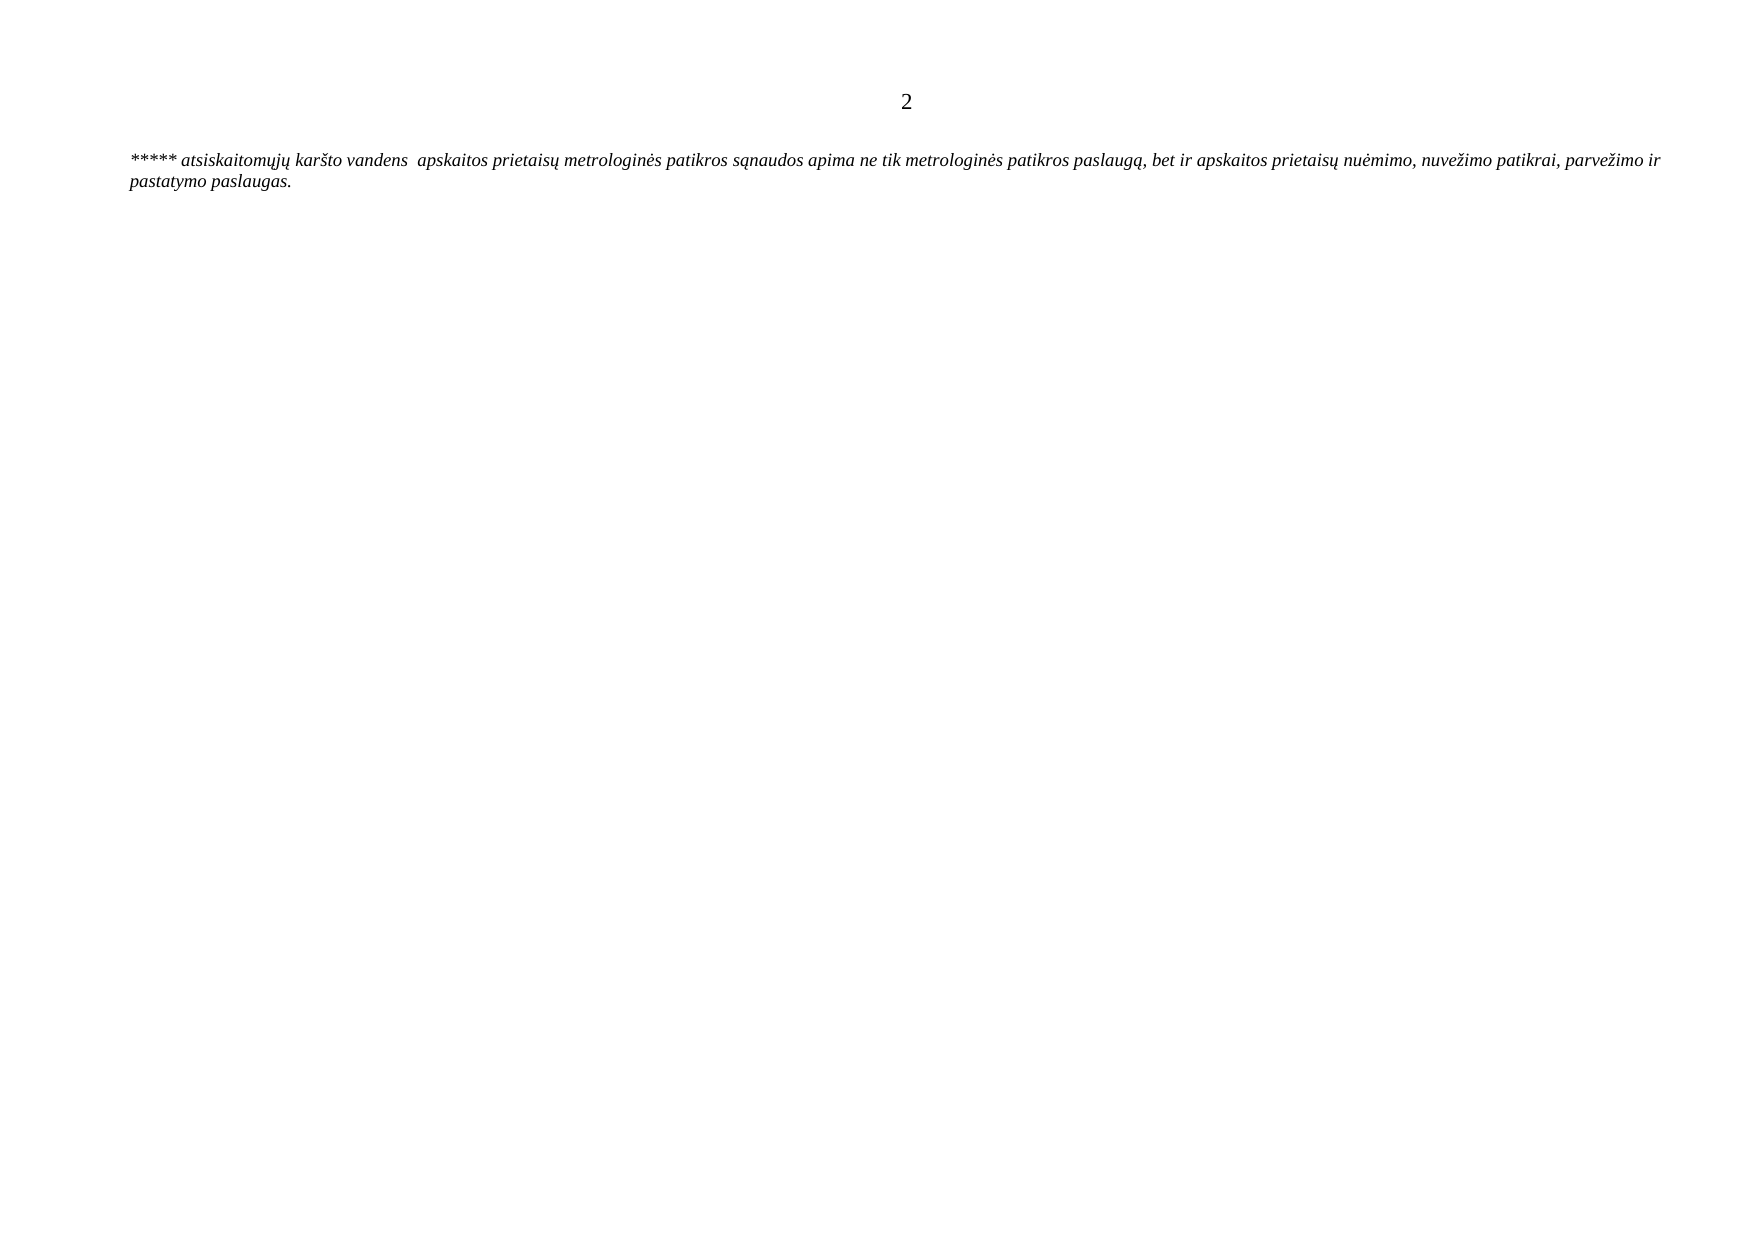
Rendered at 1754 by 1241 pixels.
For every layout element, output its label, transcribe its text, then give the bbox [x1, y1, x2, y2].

table_cell ***** atsiskaitomųjų karšto vandens apskaitos prietaisų metrologinės patikros sąnaudos apima ne tik metrologinės patikros paslaugą, bet ir apskaitos prietaisų nuėmimo, nuvežimo patikrai, parvežimo ir pastatymo paslaugas. [118, 141, 1695, 199]
